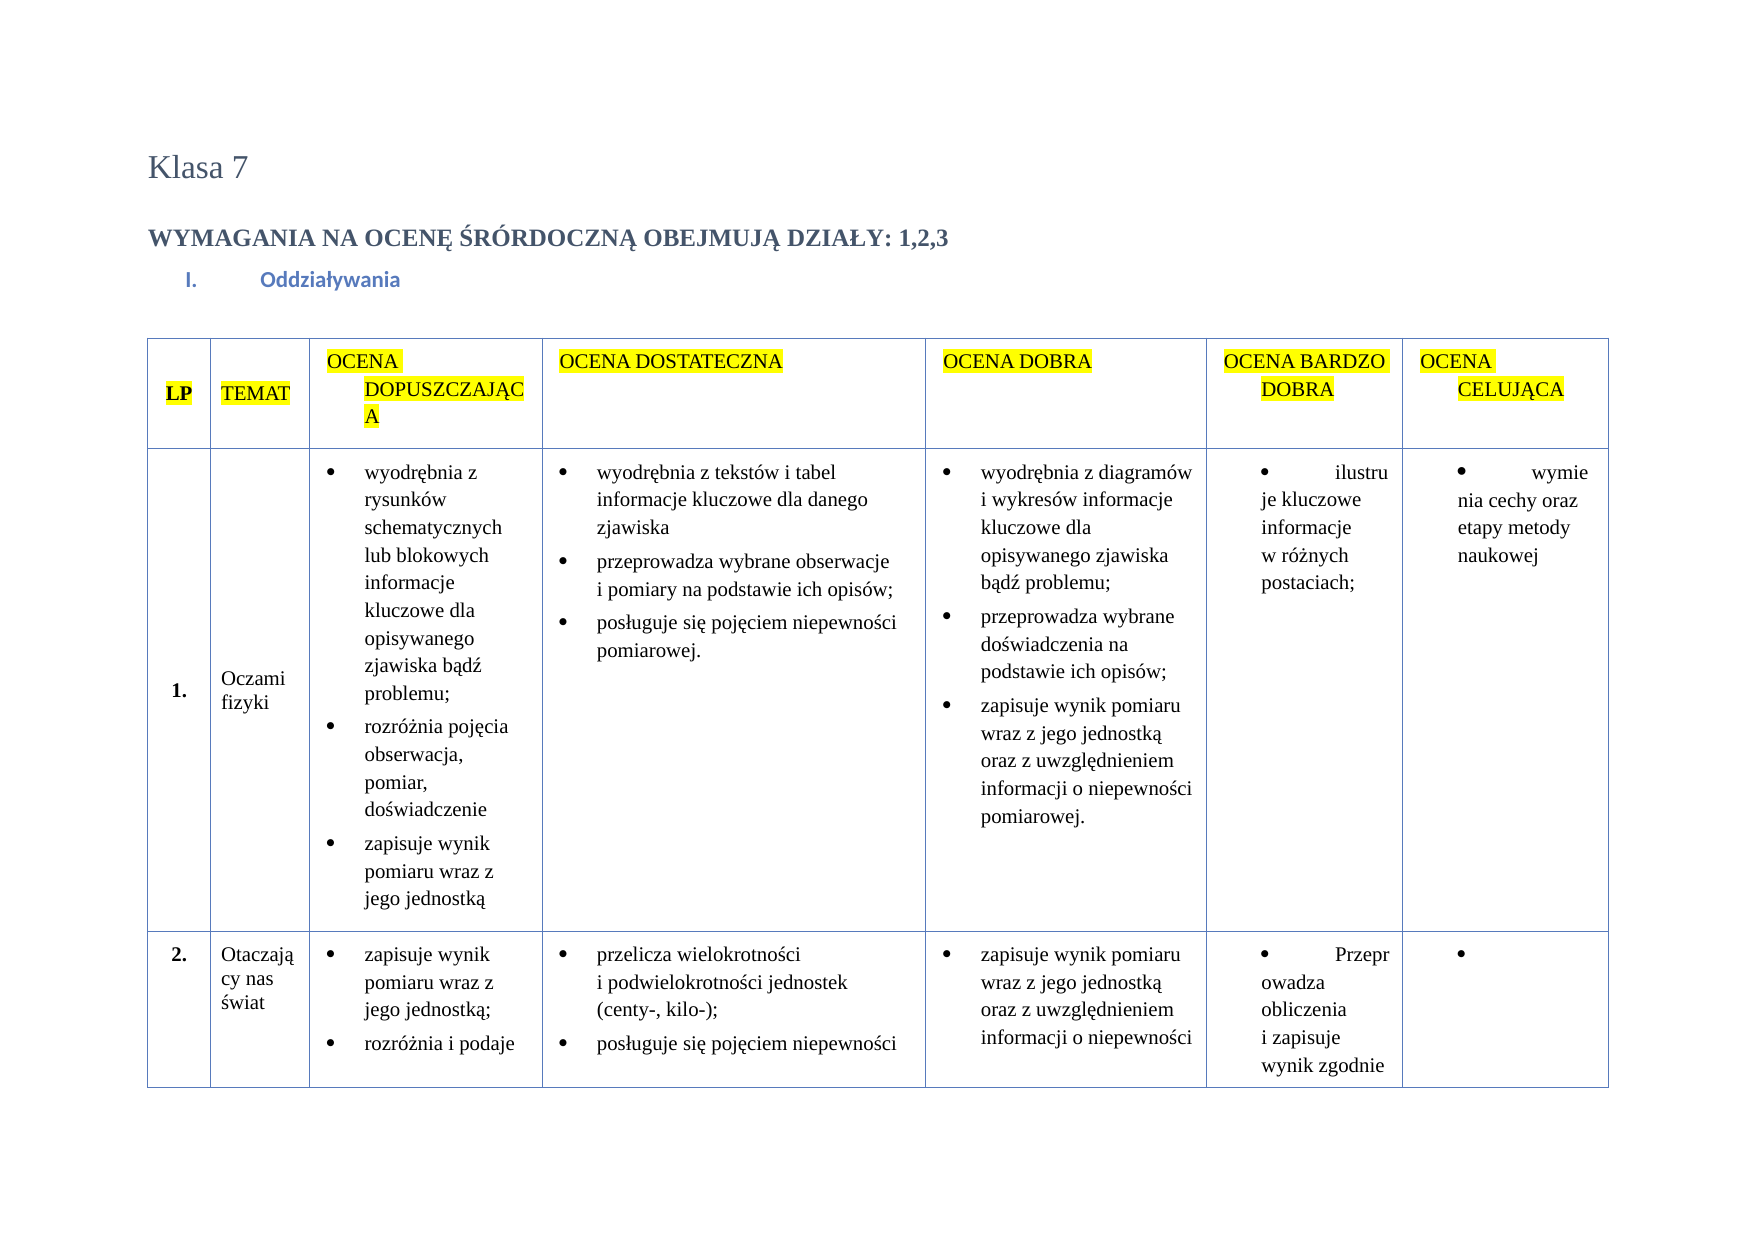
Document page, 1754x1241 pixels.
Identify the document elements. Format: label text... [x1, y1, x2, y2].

table_cell wymienia cechy oraz etapy metody naukowej [1403, 449, 1608, 931]
table_header LP [148, 339, 210, 448]
table_cell [1403, 932, 1608, 1087]
table_cell ilustruje kluczowe informacje w różnych postaciach; [1207, 449, 1402, 931]
table_cell wyodrębnia z tekstów i tabel informacje kluczowe dla danego zjawiska przeprowadza wybrane obserwacje i pomiary na podstawie ich opisów; posługuje się pojęciem niepewności pomiarowej. [543, 449, 925, 931]
table_cell przelicza wielokrotności i podwielokrotności jednostek (centy-, kilo-); posługuje się pojęciem niepewności [543, 932, 925, 1087]
text WYMAGANIA NA OCENĘ ŚRÓRDOCZNĄ OBEJMUJĄ DZIAŁY: 1,2,3 [148, 223, 1606, 252]
table_header OCENA CELUJĄCA [1403, 339, 1608, 448]
table_cell wyodrębnia z rysunków schematycznych lub blokowych informacje kluczowe dla opisywanego zjawiska bądź problemu; rozróżnia pojęcia obserwacja, pomiar, doświadczenie zapisuje wynik pomiaru wraz z jego jednostką [310, 449, 542, 931]
table_cell Przeprowadza obliczenia i zapisuje wynik zgodnie [1207, 932, 1402, 1087]
table_cell Otaczający nas świat [211, 932, 309, 1087]
table_header TEMAT [211, 339, 309, 448]
table_cell Oczami fizyki [211, 449, 309, 931]
table_cell zapisuje wynik pomiaru wraz z jego jednostką oraz z uwzględnieniem informacji o niepewności pomiarowej; przelicza wielokrotności i podwielokrotności jednostek (mikro-, mega-). [926, 932, 1206, 1087]
table_header OCENA DOBRA [926, 339, 1206, 448]
text Klasa 7 [148, 148, 1606, 186]
table_header OCENA BARDZO DOBRA [1207, 339, 1402, 448]
list Oddziaływania [185, 265, 1606, 293]
table_cell 2. [148, 932, 210, 1087]
table_header OCENA DOPUSZCZAJĄCA [310, 339, 542, 448]
table_cell 1. [148, 449, 210, 931]
table_header OCENA DOSTATECZNA [543, 339, 925, 448]
table_cell wyodrębnia z diagramów i wykresów informacje kluczowe dla opisywanego zjawiska bądź problemu; przeprowadza wybrane doświadczenia na podstawie ich opisów; zapisuje wynik pomiaru wraz z jego jednostką oraz z uwzględnieniem informacji o niepewności pomiarowej. [926, 449, 1206, 931]
table_cell zapisuje wynik pomiaru wraz z jego jednostką; rozróżnia i podaje [310, 932, 542, 1087]
